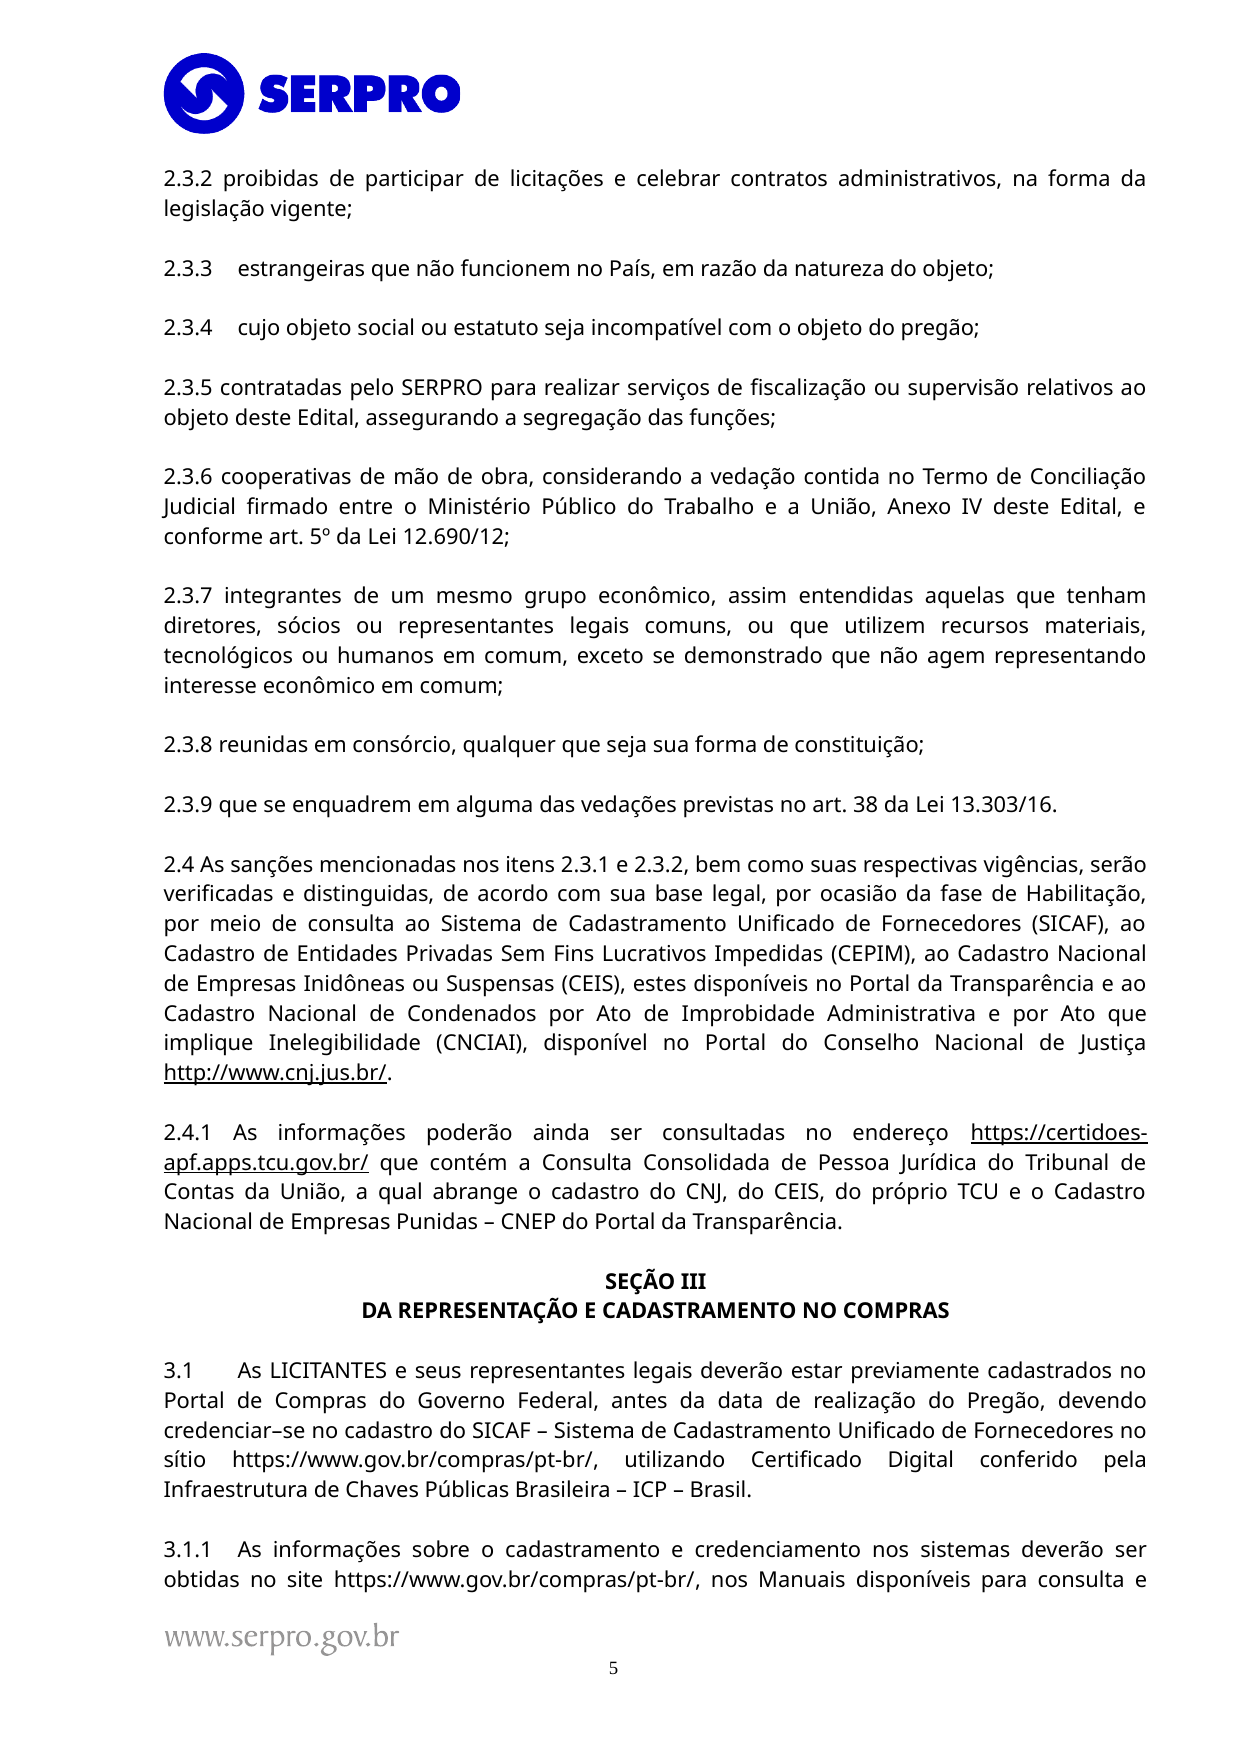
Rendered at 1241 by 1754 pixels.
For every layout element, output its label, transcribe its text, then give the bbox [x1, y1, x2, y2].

text 2.4 As sanções mencionadas nos itens 2.3.1 e 2.3.2, bem como suas respectivas vigências, serão verificadas e distinguidas, de acordo com sua base legal, por ocasião da fase de Habilitação, por meio de consulta ao Sistema de Cadastramento Unificado de Fornecedores (SICAF), ao Cadastro de Entidades Privadas Sem Fins Lucrativos Impedidas (CEPIM), ao Cadastro Nacional de Empresas Inidôneas ou Suspensas (CEIS), estes disponíveis no Portal da Transparência e ao Cadastro Nacional de Condenados por Ato de Improbidade Administrativa e por Ato que implique Inelegibilidade (CNCIAI), disponível no Portal do Conselho Nacional de Justiça http://www.cnj.jus.br/. [163, 848, 1148, 1087]
text 2.3.6 cooperativas de mão de obra, considerando a vedação contida no Termo de Conciliação Judicial firmado entre o Ministério Público do Trabalho e a União, Anexo IV deste Edital, e conforme art. 5º da Lei 12.690/12; [163, 461, 1148, 551]
text 2.3.3 estrangeiras que não funcionem no País, em razão da natureza do objeto; [163, 253, 1148, 282]
text 2.3.2 proibidas de participar de licitações e celebrar contratos administrativos, na forma da legislação vigente; [163, 163, 1148, 223]
text 2.3.4 cujo objeto social ou estatuto seja incompatível com o objeto do pregão; [163, 312, 1148, 342]
text 2.3.7 integrantes de um mesmo grupo econômico, assim entendidas aquelas que tenham diretores, sócios ou representantes legais comuns, ou que utilizem recursos materiais, tecnológicos ou humanos em comum, exceto se demonstrado que não agem representando interesse econômico em comum; [163, 580, 1148, 699]
text 2.4.1 As informações poderão ainda ser consultadas no endereço https://certidoes-apf.apps.tcu.gov.br/ que contém a Consulta Consolidada de Pessoa Jurídica do Tribunal de Contas da União, a qual abrange o cadastro do CNJ, do CEIS, do próprio TCU e o Cadastro Nacional de Empresas Punidas – CNEP do Portal da Transparência. [163, 1117, 1148, 1236]
text 2.3.8 reunidas em consórcio, qualquer que seja sua forma de constituição; [163, 729, 1148, 759]
text DA REPRESENTAÇÃO E CADASTRAMENTO NO COMPRAS [163, 1295, 1148, 1325]
text SEÇÃO III [163, 1266, 1148, 1295]
text 2.3.5 contratadas pelo SERPRO para realizar serviços de fiscalização ou supervisão relativos ao objeto deste Edital, assegurando a segregação das funções; [163, 372, 1148, 431]
picture [163, 53, 461, 134]
text 3.1.1 As informações sobre o cadastramento e credenciamento nos sistemas deverão ser obtidas no site https://www.gov.br/compras/pt-br/, nos Manuais disponíveis para consulta e [163, 1534, 1148, 1593]
text 2.3.9 que se enquadrem em alguma das vedações previstas no art. 38 da Lei 13.303/16. [163, 789, 1148, 819]
text 3.1 As LICITANTES e seus representantes legais deverão estar previamente cadastrados no Portal de Compras do Governo Federal, antes da data de realização do Pregão, devendo credenciar–se no cadastro do SICAF – Sistema de Cadastramento Unificado de Fornecedores no sítio https://www.gov.br/compras/pt-br/, utilizando Certificado Digital conferido pela Infraestrutura de Chaves Públicas Brasileira – ICP – Brasil. [163, 1355, 1148, 1504]
